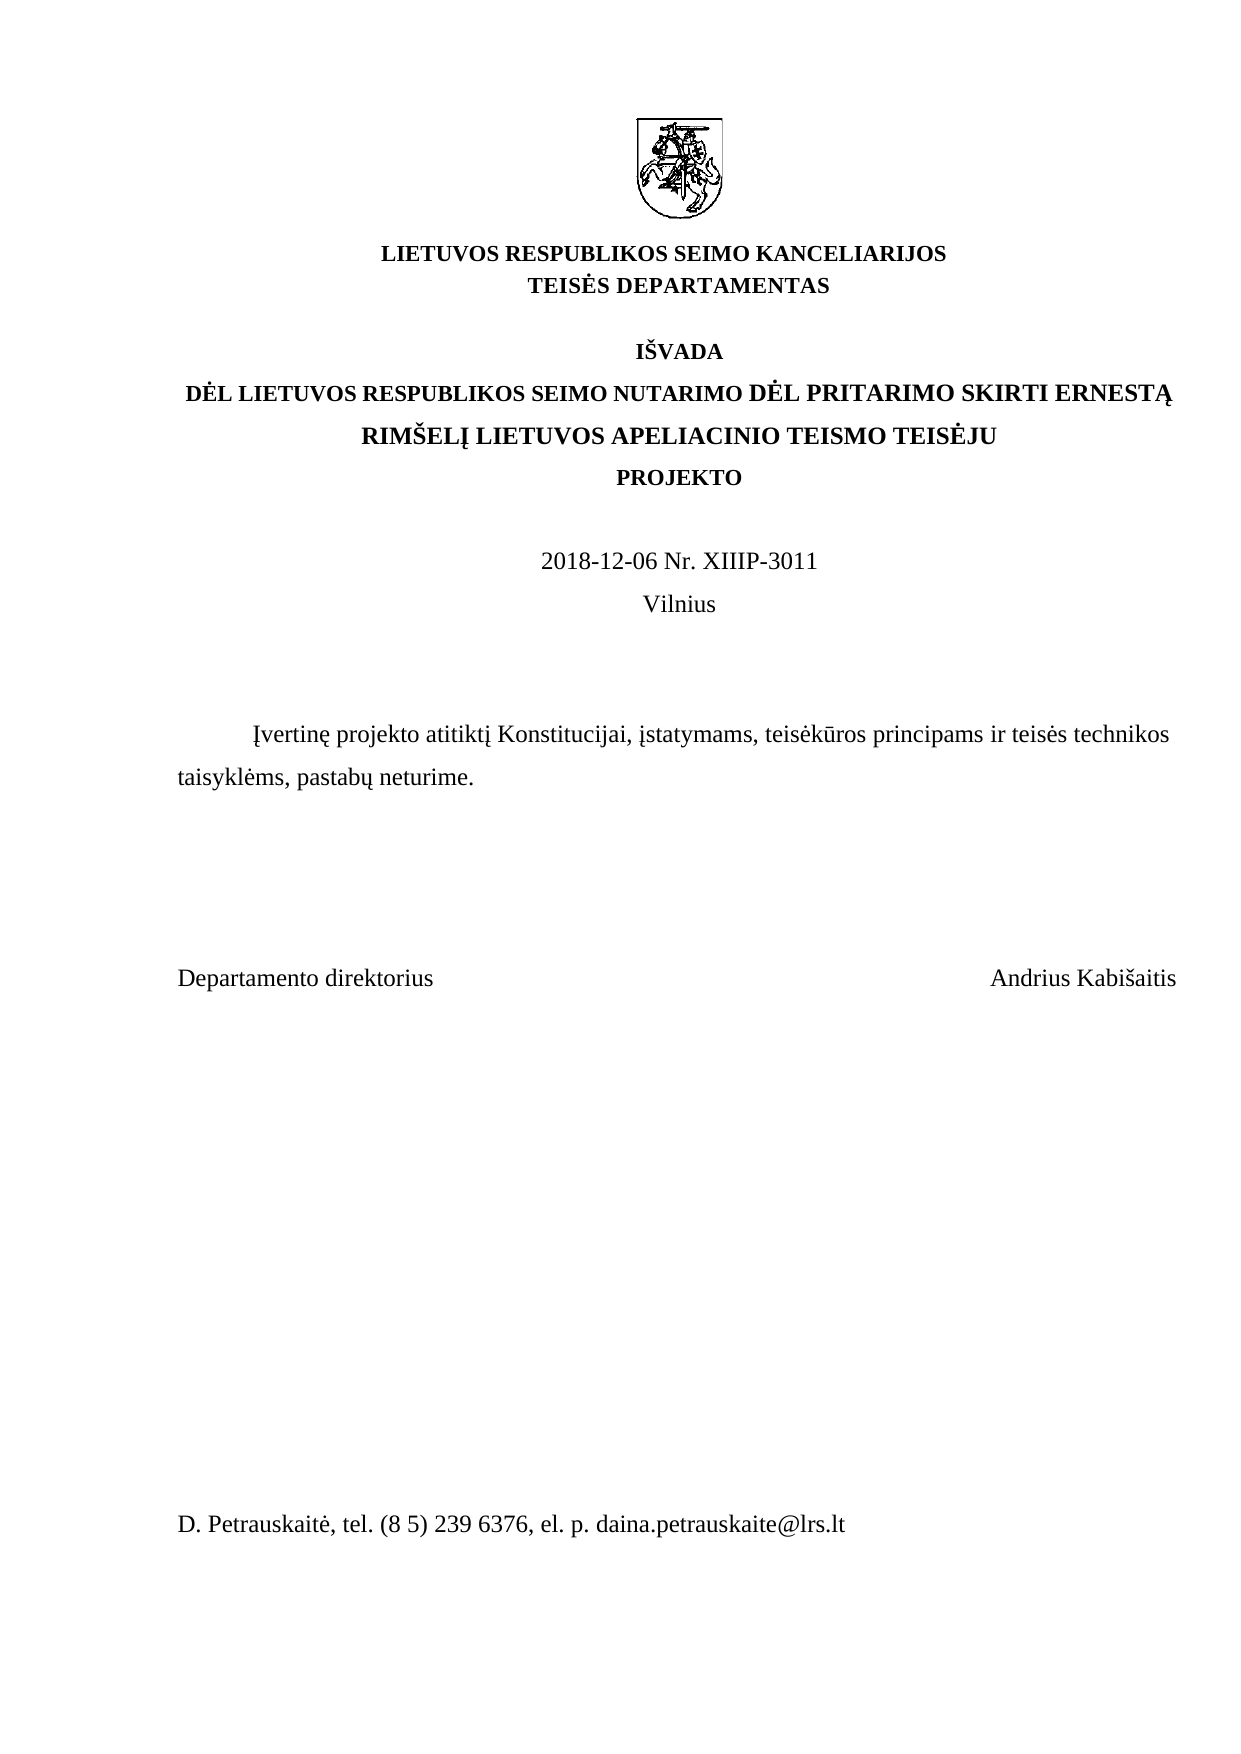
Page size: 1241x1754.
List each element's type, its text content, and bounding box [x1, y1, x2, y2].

text 2018-12-06 Nr. XIIIP-3011 [177, 546, 1181, 575]
text PROJEKTO [177, 464, 1181, 490]
text Departamento direktorius Andrius Kabišaitis [177, 963, 1181, 992]
text LIETUVOS RESPUBLIKOS SEIMO KANCELIARIJOS [177, 240, 1151, 266]
text Vilnius [177, 589, 1181, 618]
text Įvertinę projekto atitiktį Konstitucijai, įstatymams, teisėkūros principams ir teisės technikos taisyklėms, pastabų neturime. [177, 719, 1181, 791]
text IŠVADA [177, 338, 1181, 364]
text D. Petrauskaitė, tel. (8 5) 239 6376, el. p. daina.petrauskaite@lrs.lt [177, 1509, 1181, 1538]
text TEISĖS DEPARTAMENTAS [177, 272, 1180, 299]
text DĖL LIETUVOS RESPUBLIKOS SEIMO NUTARIMO DĖL PRITARIMO SKIRTI ERNESTĄ RIMŠELĮ LIETUVOS APELIACINIO TEISMO TEISĖJU [177, 378, 1181, 449]
